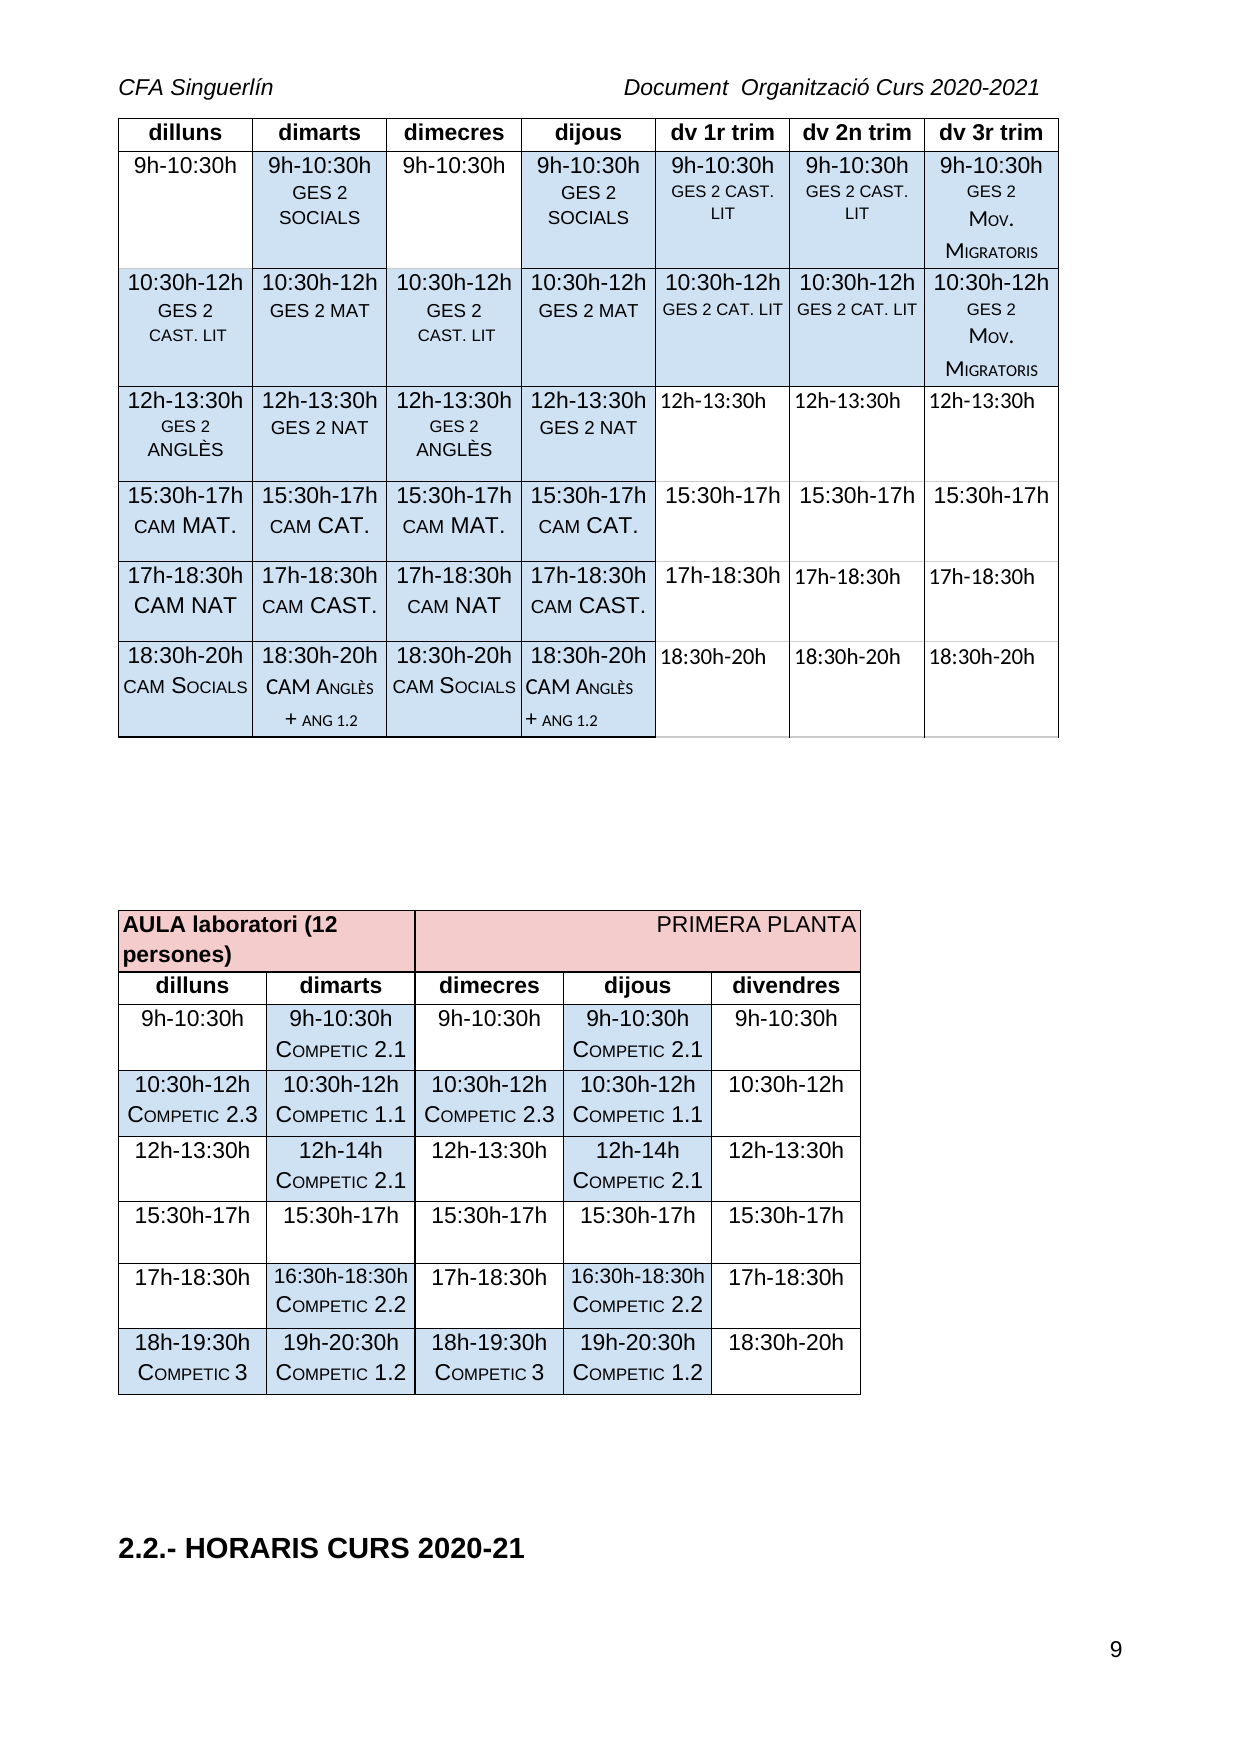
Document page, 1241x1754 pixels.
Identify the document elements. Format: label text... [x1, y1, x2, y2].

table_cell 15:30h-17h [267, 1202, 414, 1262]
table_cell 18:30h-20h [656, 642, 789, 736]
table_cell dimarts [267, 973, 414, 1004]
table_cell 12h-13:30h GES 2 ANGLÈS [119, 387, 252, 481]
table_cell 10:30h-12h GES 2 CAT. LIT [656, 269, 789, 386]
table_cell 18:30h-20h CAM ANGLÈS + ANG 1.2 [253, 642, 386, 736]
table_cell 15:30h-17h CAM CAT. [253, 482, 386, 561]
table_cell divendres [712, 973, 860, 1004]
table_cell 18:30h-20h [712, 1329, 860, 1394]
table_cell 12h-14h COMPETIC 2.1 [564, 1137, 711, 1201]
table_cell 10:30h-12h GES 2 MOV. MIGRATORIS [925, 269, 1058, 386]
table_cell 15:30h-17h [712, 1202, 860, 1262]
table_cell 9h-10:30h [712, 1005, 860, 1070]
table_cell dijous [564, 973, 711, 1004]
table_cell 18h-19:30h COMPETIC 3 [119, 1329, 266, 1394]
table_cell dimecres [416, 973, 563, 1004]
table_cell dijous [522, 119, 655, 151]
table_cell 9h-10:30h COMPETIC 2.1 [564, 1005, 711, 1070]
table_cell 12h-13:30h GES 2 ANGLÈS [387, 387, 521, 481]
table_cell 15:30h-17h [416, 1202, 563, 1262]
table_cell dv 2n trim [790, 119, 924, 151]
table_cell 12h-13:30h [790, 387, 924, 481]
table_cell 10:30h-12h GES 2 CAT. LIT [790, 269, 924, 386]
table_cell 9h-10:30h GES 2 CAST. LIT [656, 152, 789, 268]
table_cell 10:30h-12h COMPETIC 2.3 [416, 1071, 563, 1136]
table_cell 15:30h-17h [119, 1202, 266, 1262]
table_cell 9h-10:30h GES 2 SOCIALS [253, 152, 386, 268]
text 2.2.- HORARIS CURS 2020-21 [118, 1531, 1122, 1565]
table_cell 17h-18:30h [119, 1264, 266, 1328]
table_cell dilluns [119, 119, 252, 151]
table_cell 15:30h-17h [790, 482, 924, 561]
table_cell 16:30h-18:30h COMPETIC 2.2 [267, 1264, 414, 1328]
table_cell 17h-18:30h [416, 1264, 563, 1328]
table_cell dv 3r trim [925, 119, 1058, 151]
table_cell 10:30h-12h COMPETIC 2.3 [119, 1071, 266, 1136]
table_cell 12h-13:30h GES 2 NAT [253, 387, 386, 481]
table_cell 16:30h-18:30h COMPETIC 2.2 [564, 1264, 711, 1328]
table_cell 17h-18:30h [656, 562, 789, 641]
table_header AULA laboratori (12 persones) [119, 911, 414, 971]
table_cell 15:30h-17h CAM CAT. [522, 482, 655, 561]
table_cell 12h-14h COMPETIC 2.1 [267, 1137, 414, 1201]
table_cell 18:30h-20h CAM ANGLÈS + ANG 1.2 [522, 642, 655, 736]
table_cell 9h-10:30h [119, 1005, 266, 1070]
table_cell 15:30h-17h CAM MAT. [119, 482, 252, 561]
table_cell 12h-13:30h [416, 1137, 563, 1201]
table_cell 18:30h-20h [925, 642, 1058, 736]
table_cell dilluns [119, 973, 266, 1004]
table_cell dimarts [253, 119, 386, 151]
table_cell 10:30h-12h GES 2 CAST. LIT [387, 269, 521, 386]
table_cell 17h-18:30h [790, 562, 924, 641]
table_cell dv 1r trim [656, 119, 789, 151]
table_cell 19h-20:30h COMPETIC 1.2 [267, 1329, 414, 1394]
table_cell 9h-10:30h GES 2 MOV. MIGRATORIS [925, 152, 1058, 268]
table_cell 17h-18:30h CAM CAST. [522, 562, 655, 641]
table_cell 18:30h-20h CAM SOCIALS [387, 642, 521, 736]
table_cell 18h-19:30h COMPETIC 3 [416, 1329, 563, 1394]
table_cell 10:30h-12h GES 2 MAT [522, 269, 655, 386]
table_cell 12h-13:30h GES 2 NAT [522, 387, 655, 481]
table_cell 9h-10:30h [416, 1005, 563, 1070]
table_cell 10:30h-12h COMPETIC 1.1 [564, 1071, 711, 1136]
table_cell 15:30h-17h [656, 482, 789, 561]
table_cell 17h-18:30h CAM NAT [119, 562, 252, 641]
table_cell 12h-13:30h [925, 387, 1058, 481]
table_cell 9h-10:30h GES 2 CAST. LIT [790, 152, 924, 268]
table_cell 9h-10:30h [387, 152, 521, 268]
table_cell 15:30h-17h [925, 482, 1058, 561]
table_cell 18:30h-20h [790, 642, 924, 736]
table_cell 12h-13:30h [712, 1137, 860, 1201]
table_header PRIMERA PLANTA [416, 911, 860, 971]
table_cell 10:30h-12h COMPETIC 1.1 [267, 1071, 414, 1136]
table_cell dimecres [387, 119, 521, 151]
table_cell 9h-10:30h GES 2 SOCIALS [522, 152, 655, 268]
table_cell 17h-18:30h CAM NAT [387, 562, 521, 641]
table_cell 15:30h-17h CAM MAT. [387, 482, 521, 561]
table_cell 9h-10:30h [119, 152, 252, 268]
table_cell 10:30h-12h GES 2 MAT [253, 269, 386, 386]
table_cell 18:30h-20h CAM SOCIALS [119, 642, 252, 736]
table_cell 10:30h-12h [712, 1071, 860, 1136]
table_cell 12h-13:30h [119, 1137, 266, 1201]
table_cell 15:30h-17h [564, 1202, 711, 1262]
table_cell 17h-18:30h CAM CAST. [253, 562, 386, 641]
table_cell 19h-20:30h COMPETIC 1.2 [564, 1329, 711, 1394]
table_cell 17h-18:30h [925, 562, 1058, 641]
table_cell 12h-13:30h [656, 387, 789, 481]
table_cell 10:30h-12h GES 2 CAST. LIT [119, 269, 252, 386]
table_cell 17h-18:30h [712, 1264, 860, 1328]
table_cell 9h-10:30h COMPETIC 2.1 [267, 1005, 414, 1070]
